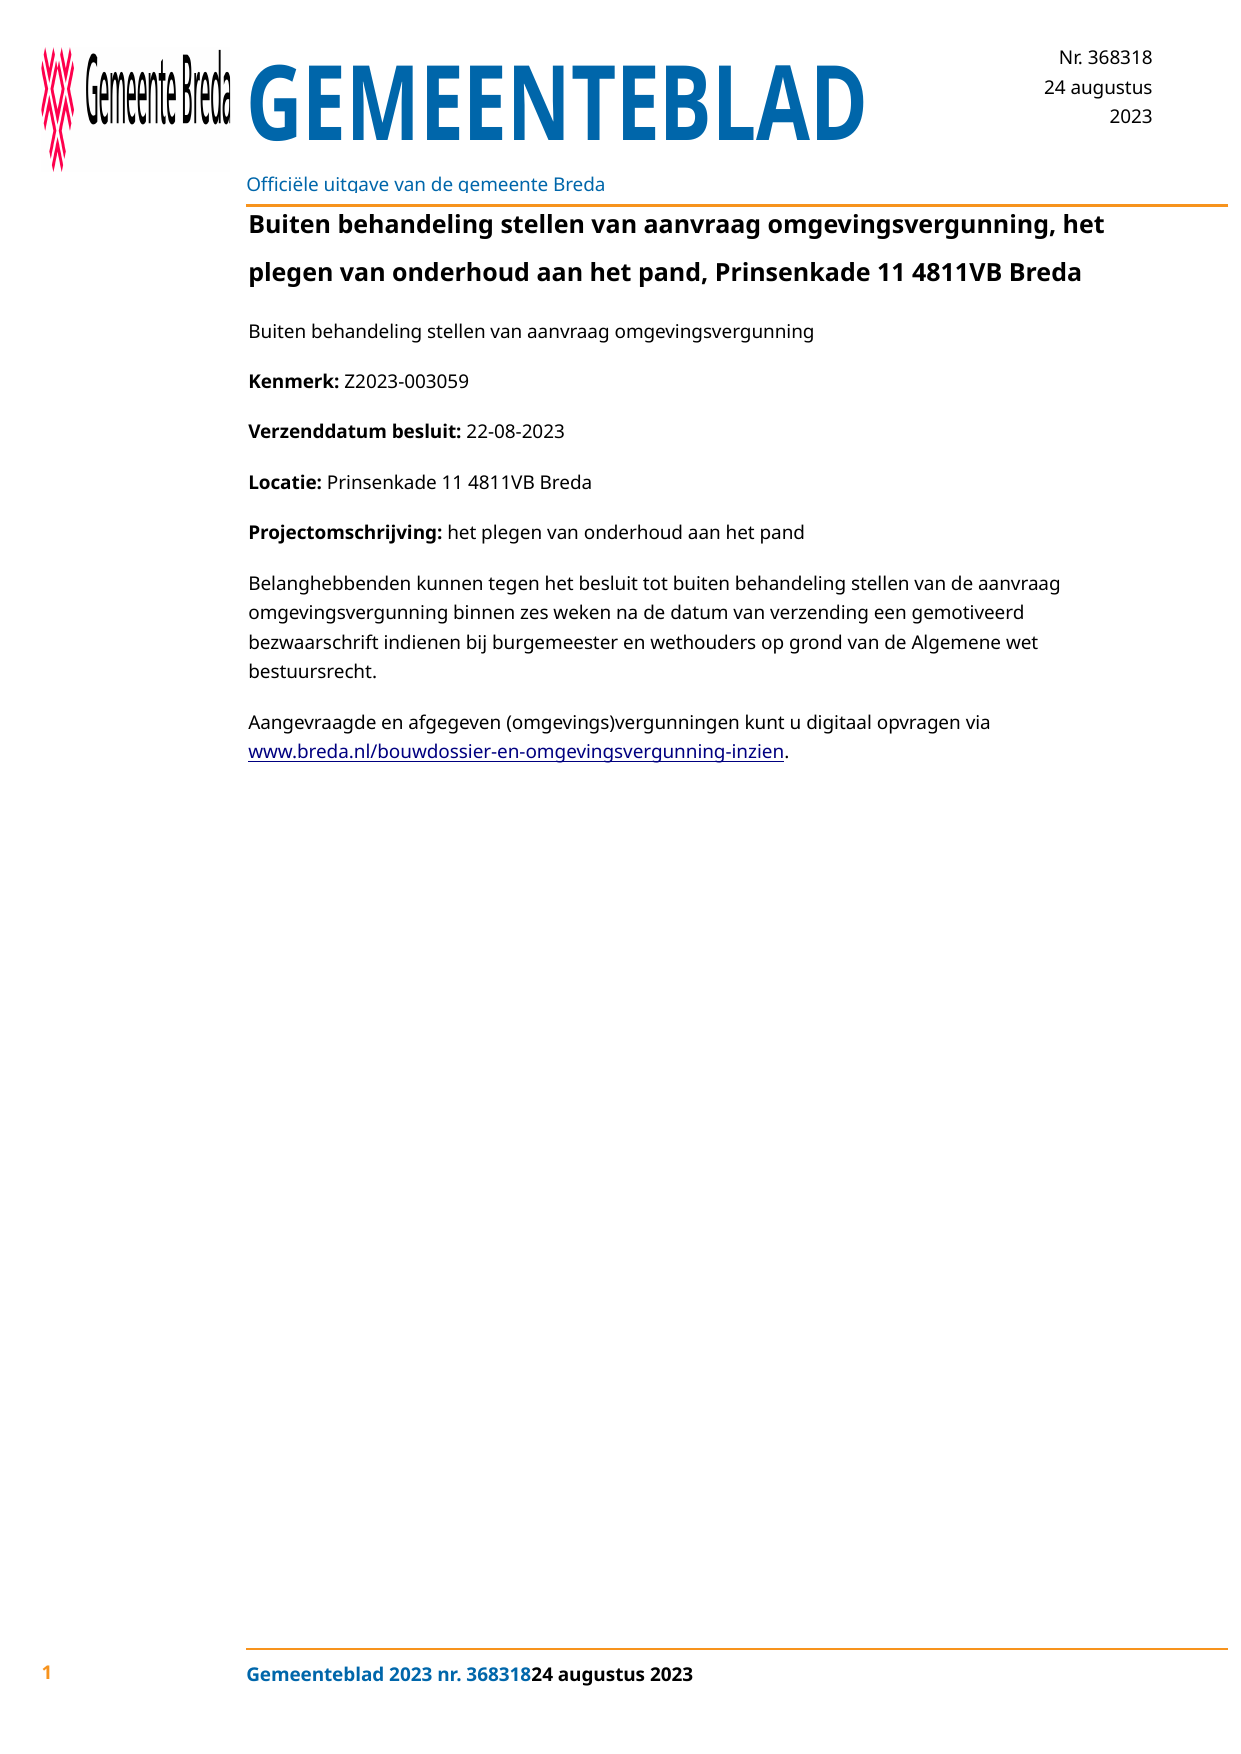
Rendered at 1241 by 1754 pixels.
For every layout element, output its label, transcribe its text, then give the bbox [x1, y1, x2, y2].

text Buiten behandeling stellen van aanvraag omgevingsvergunning [248, 318, 1152, 344]
text Projectomschrijving: het plegen van onderhoud aan het pand [248, 519, 1152, 545]
text Kenmerk: Z2023-003059 [248, 368, 1152, 394]
text Buiten behandeling stellen van aanvraag omgevingsvergunning, het plegen van onderhoud aan het pand, Prinsenkade 11 4811VB Breda [248, 207, 1152, 288]
picture [41, 47, 231, 172]
text Belanghebbenden kunnen tegen het besluit tot buiten behandeling stellen van de aanvraag omgevingsvergunning binnen zes weken na de datum van verzending een gemotiveerd bezwaarschrift indienen bij burgemeester en wethouders op grond van de Algemene wet bestuursrecht. [248, 570, 1152, 684]
text Verzenddatum besluit: 22-08-2023 [248, 419, 1152, 444]
text Aangevraagde en afgegeven (omgevings)vergunningen kunt u digitaal opvragen via www.breda.nl/bouwdossier-en-omgevingsvergunning-inzien. [248, 709, 1152, 764]
text Locatie: Prinsenkade 11 4811VB Breda [248, 469, 1152, 495]
